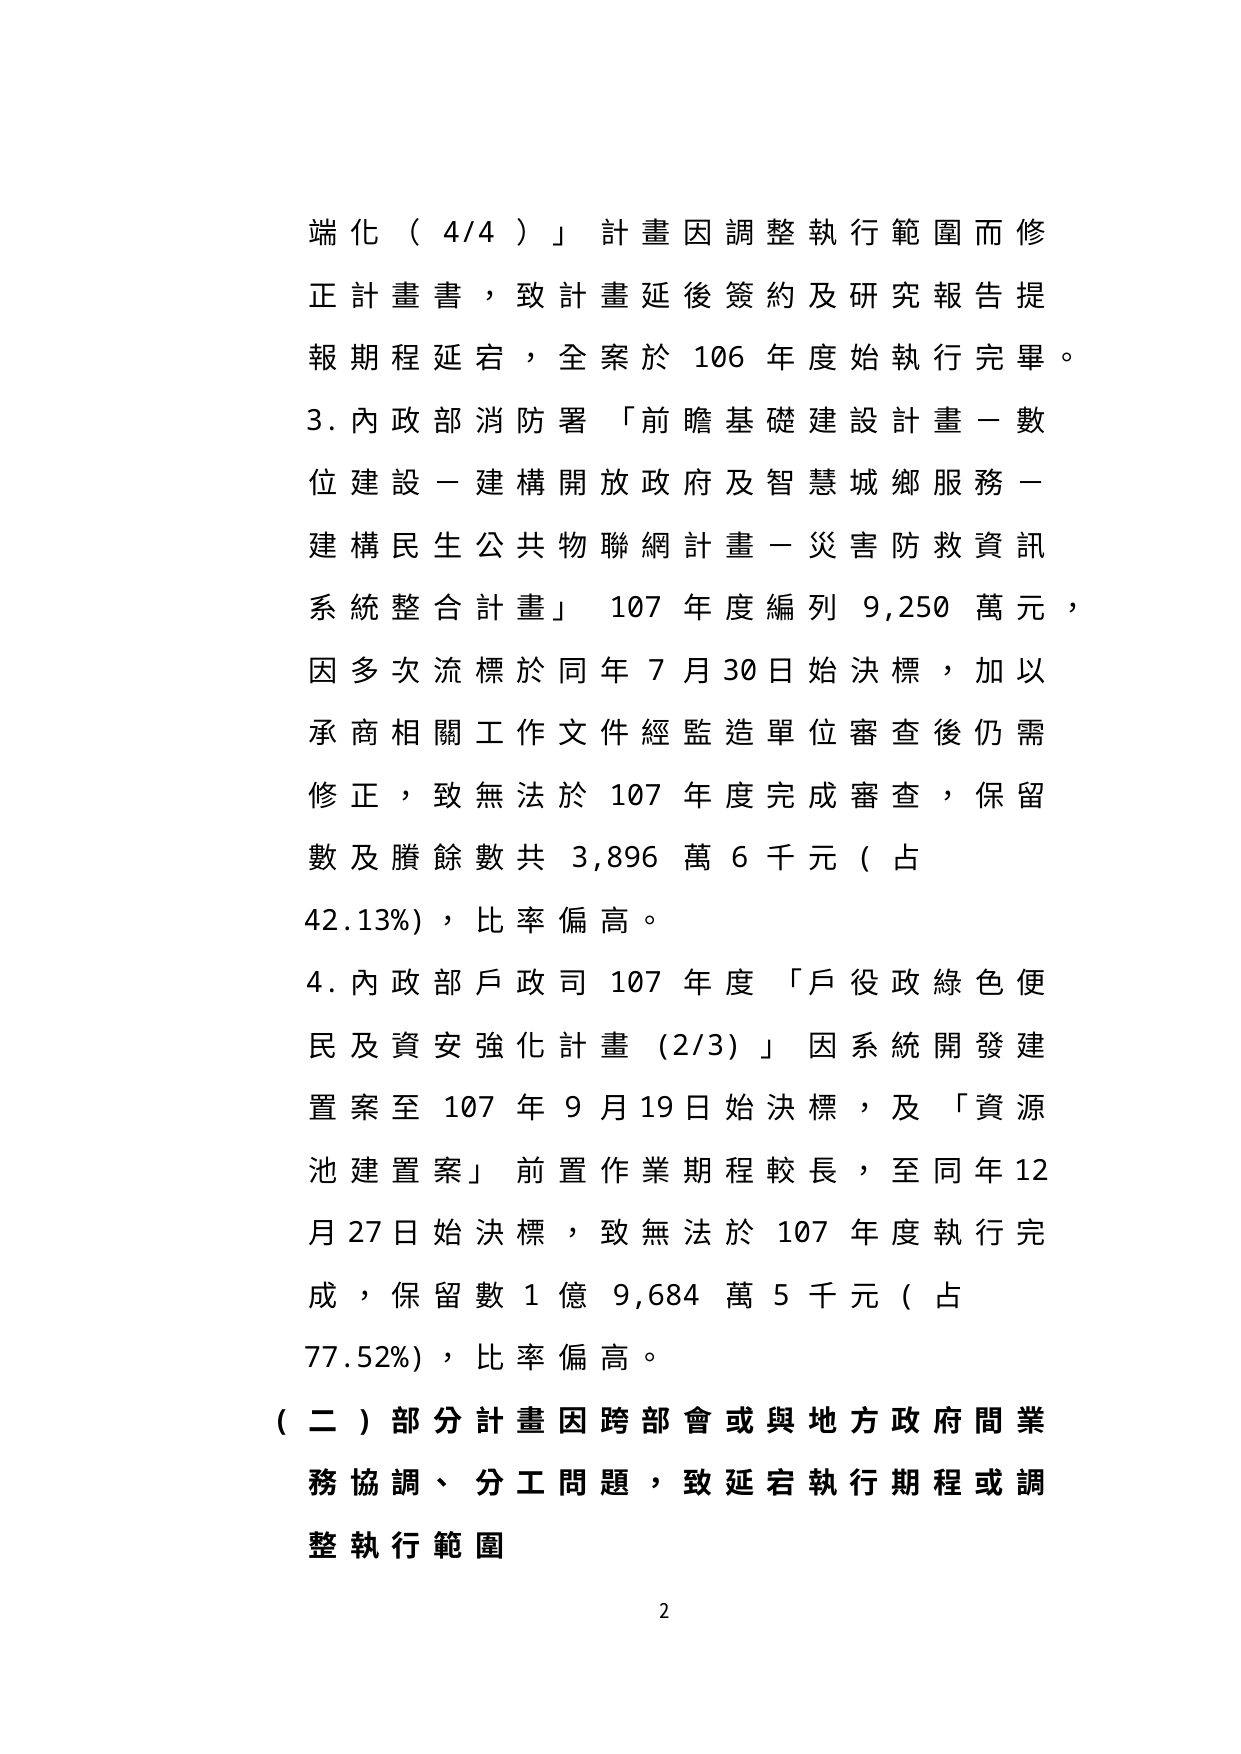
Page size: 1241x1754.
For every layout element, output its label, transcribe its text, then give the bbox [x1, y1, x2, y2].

text (二)部分計畫因跨部會或與地方政府間業務協調、分工問題，致延宕執行期程或調整執行範圍 [236, 1377, 1052, 1564]
text 2.交通部104年度「區域交通控制中心雲端化（4/4）」計畫因調整執行範圍而修正計畫書，致計畫延後簽約及研究報告提報期程延宕，全案於106年度始執行完畢。 [266, 189, 1052, 377]
text 4.內政部戶政司107年度「戶役政綠色便民及資安強化計畫(2/3)」因系統開發建置案至107年9月19日始決標，及「資源池建置案」前置作業期程較長，至同年12月27日始決標，致無法於107年度執行完成，保留數1億9,684萬5千元(占77.52%)，比率偏高。 [266, 939, 1052, 1377]
text 3.內政部消防署「前瞻基礎建設計畫－數位建設－建構開放政府及智慧城鄉服務－建構民生公共物聯網計畫－災害防救資訊系統整合計畫」107年度編列9,250萬元，因多次流標於同年7月30日始決標，加以承商相關工作文件經監造單位審查後仍需修正，致無法於107年度完成審查，保留數及賸餘數共3,896萬6千元(占42.13%)，比率偏高。 [266, 377, 1052, 939]
